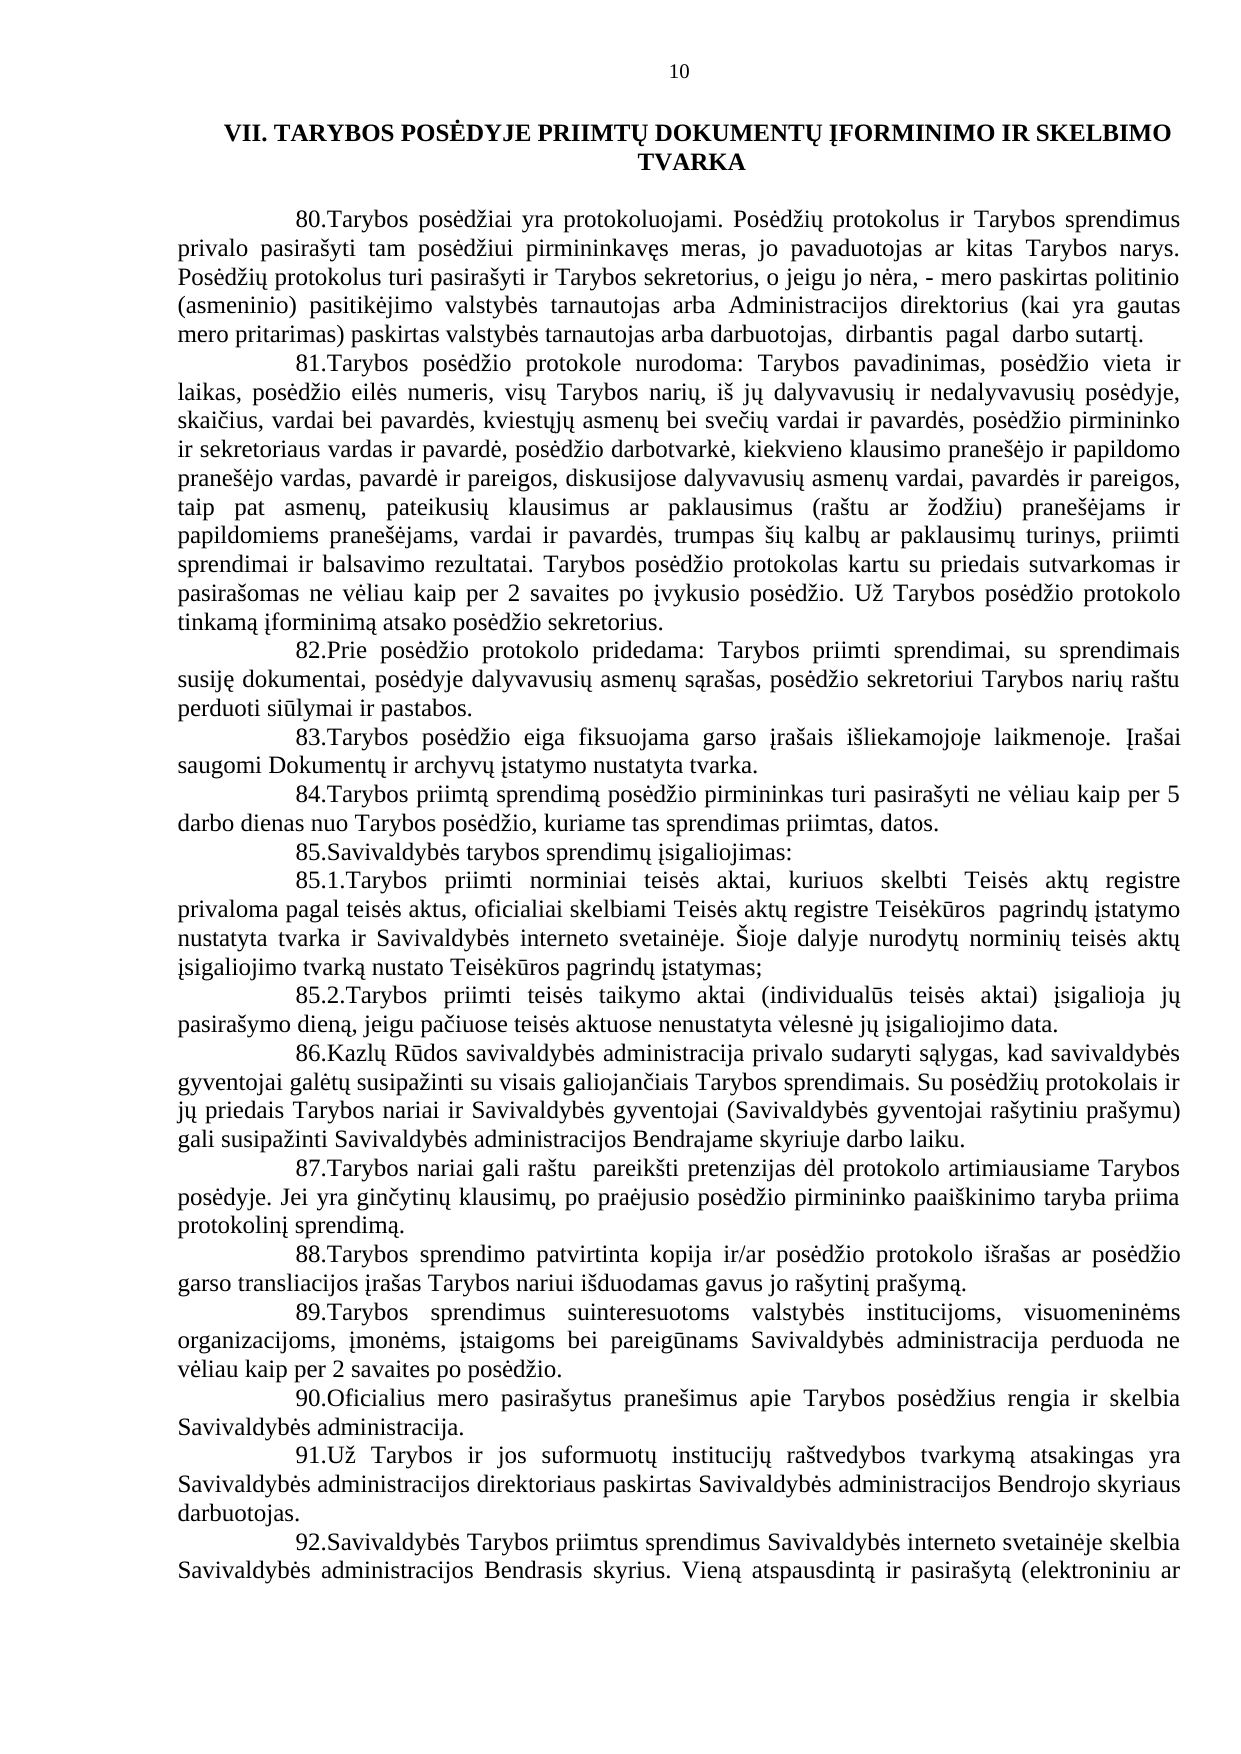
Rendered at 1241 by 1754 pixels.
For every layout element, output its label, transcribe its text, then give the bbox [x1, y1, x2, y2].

text 85.2.Tarybos priimti teisės taikymo aktai (individualūs teisės aktai) įsigalioja jų pasirašymo dieną, jeigu pačiuose teisės aktuose nenustatyta vėlesnė jų įsigaliojimo data. [177, 981, 1181, 1038]
text 85.1.Tarybos priimti norminiai teisės aktai, kuriuos skelbti Teisės aktų registre privaloma pagal teisės aktus, oficialiai skelbiami Teisės aktų registre Teisėkūros pagrindų įstatymo nustatyta tvarka ir Savivaldybės interneto svetainėje. Šioje dalyje nurodytų norminių teisės aktų įsigaliojimo tvarką nustato Teisėkūros pagrindų įstatymas; [177, 866, 1181, 981]
text 91.Už Tarybos ir jos suformuotų institucijų raštvedybos tvarkymą atsakingas yra Savivaldybės administracijos direktoriaus paskirtas Savivaldybės administracijos Bendrojo skyriaus darbuotojas. [177, 1441, 1181, 1527]
text 84.Tarybos priimtą sprendimą posėdžio pirmininkas turi pasirašyti ne vėliau kaip per 5 darbo dienas nuo Tarybos posėdžio, kuriame tas sprendimas priimtas, datos. [177, 779, 1181, 837]
text 87.Tarybos nariai gali raštu pareikšti pretenzijas dėl protokolo artimiausiame Tarybos posėdyje. Jei yra ginčytinų klausimų, po praėjusio posėdžio pirmininko paaiškinimo taryba priima protokolinį sprendimą. [177, 1153, 1181, 1239]
text 86.Kazlų Rūdos savivaldybės administracija privalo sudaryti sąlygas, kad savivaldybės gyventojai galėtų susipažinti su visais galiojančiais Tarybos sprendimais. Su posėdžių protokolais ir jų priedais Tarybos nariai ir Savivaldybės gyventojai (Savivaldybės gyventojai rašytiniu prašymu) gali susipažinti Savivaldybės administracijos Bendrajame skyriuje darbo laiku. [177, 1038, 1181, 1153]
text 88.Tarybos sprendimo patvirtinta kopija ir/ar posėdžio protokolo išrašas ar posėdžio garso transliacijos įrašas Tarybos nariui išduodamas gavus jo rašytinį prašymą. [177, 1239, 1181, 1297]
text 81.Tarybos posėdžio protokole nurodoma: Tarybos pavadinimas, posėdžio vieta ir laikas, posėdžio eilės numeris, visų Tarybos narių, iš jų dalyvavusių ir nedalyvavusių posėdyje, skaičius, vardai bei pavardės, kviestųjų asmenų bei svečių vardai ir pavardės, posėdžio pirmininko ir sekretoriaus vardas ir pavardė, posėdžio darbotvarkė, kiekvieno klausimo pranešėjo ir papildomo pranešėjo vardas, pavardė ir pareigos, diskusijose dalyvavusių asmenų vardai, pavardės ir pareigos, taip pat asmenų, pateikusių klausimus ar paklausimus (raštu ar žodžiu) pranešėjams ir papildomiems pranešėjams, vardai ir pavardės, trumpas šių kalbų ar paklausimų turinys, priimti sprendimai ir balsavimo rezultatai. Tarybos posėdžio protokolas kartu su priedais sutvarkomas ir pasirašomas ne vėliau kaip per 2 savaites po įvykusio posėdžio. Už Tarybos posėdžio protokolo tinkamą įforminimą atsako posėdžio sekretorius. [177, 348, 1181, 636]
text 92.Savivaldybės Tarybos priimtus sprendimus Savivaldybės interneto svetainėje skelbia Savivaldybės administracijos Bendrasis skyrius. Vieną atspausdintą ir pasirašytą (elektroniniu ar [177, 1527, 1181, 1584]
text 89.Tarybos sprendimus suinteresuotoms valstybės institucijoms, visuomeninėms organizacijoms, įmonėms, įstaigoms bei pareigūnams Savivaldybės administracija perduoda ne vėliau kaip per 2 savaites po posėdžio. [177, 1297, 1181, 1383]
text VII. TARYBOS POSĖDYJE PRIIMTŲ DOKUMENTŲ ĮFORMINIMO IR SKELBIMO TVARKA [215, 118, 1181, 176]
text 82.Prie posėdžio protokolo pridedama: Tarybos priimti sprendimai, su sprendimais susiję dokumentai, posėdyje dalyvavusių asmenų sąrašas, posėdžio sekretoriui Tarybos narių raštu perduoti siūlymai ir pastabos. [177, 636, 1181, 722]
text 83.Tarybos posėdžio eiga fiksuojama garso įrašais išliekamojoje laikmenoje. Įrašai saugomi Dokumentų ir archyvų įstatymo nustatyta tvarka. [177, 722, 1181, 779]
text 80.Tarybos posėdžiai yra protokoluojami. Posėdžių protokolus ir Tarybos sprendimus privalo pasirašyti tam posėdžiui pirmininkavęs meras, jo pavaduotojas ar kitas Tarybos narys. Posėdžių protokolus turi pasirašyti ir Tarybos sekretorius, o jeigu jo nėra, - mero paskirtas politinio (asmeninio) pasitikėjimo valstybės tarnautojas arba Administracijos direktorius (kai yra gautas mero pritarimas) paskirtas valstybės tarnautojas arba darbuotojas, dirbantis pagal darbo sutartį. [177, 204, 1181, 348]
text 85.Savivaldybės tarybos sprendimų įsigaliojimas: [177, 837, 1181, 866]
text 90.Oficialius mero pasirašytus pranešimus apie Tarybos posėdžius rengia ir skelbia Savivaldybės administracija. [177, 1383, 1181, 1441]
